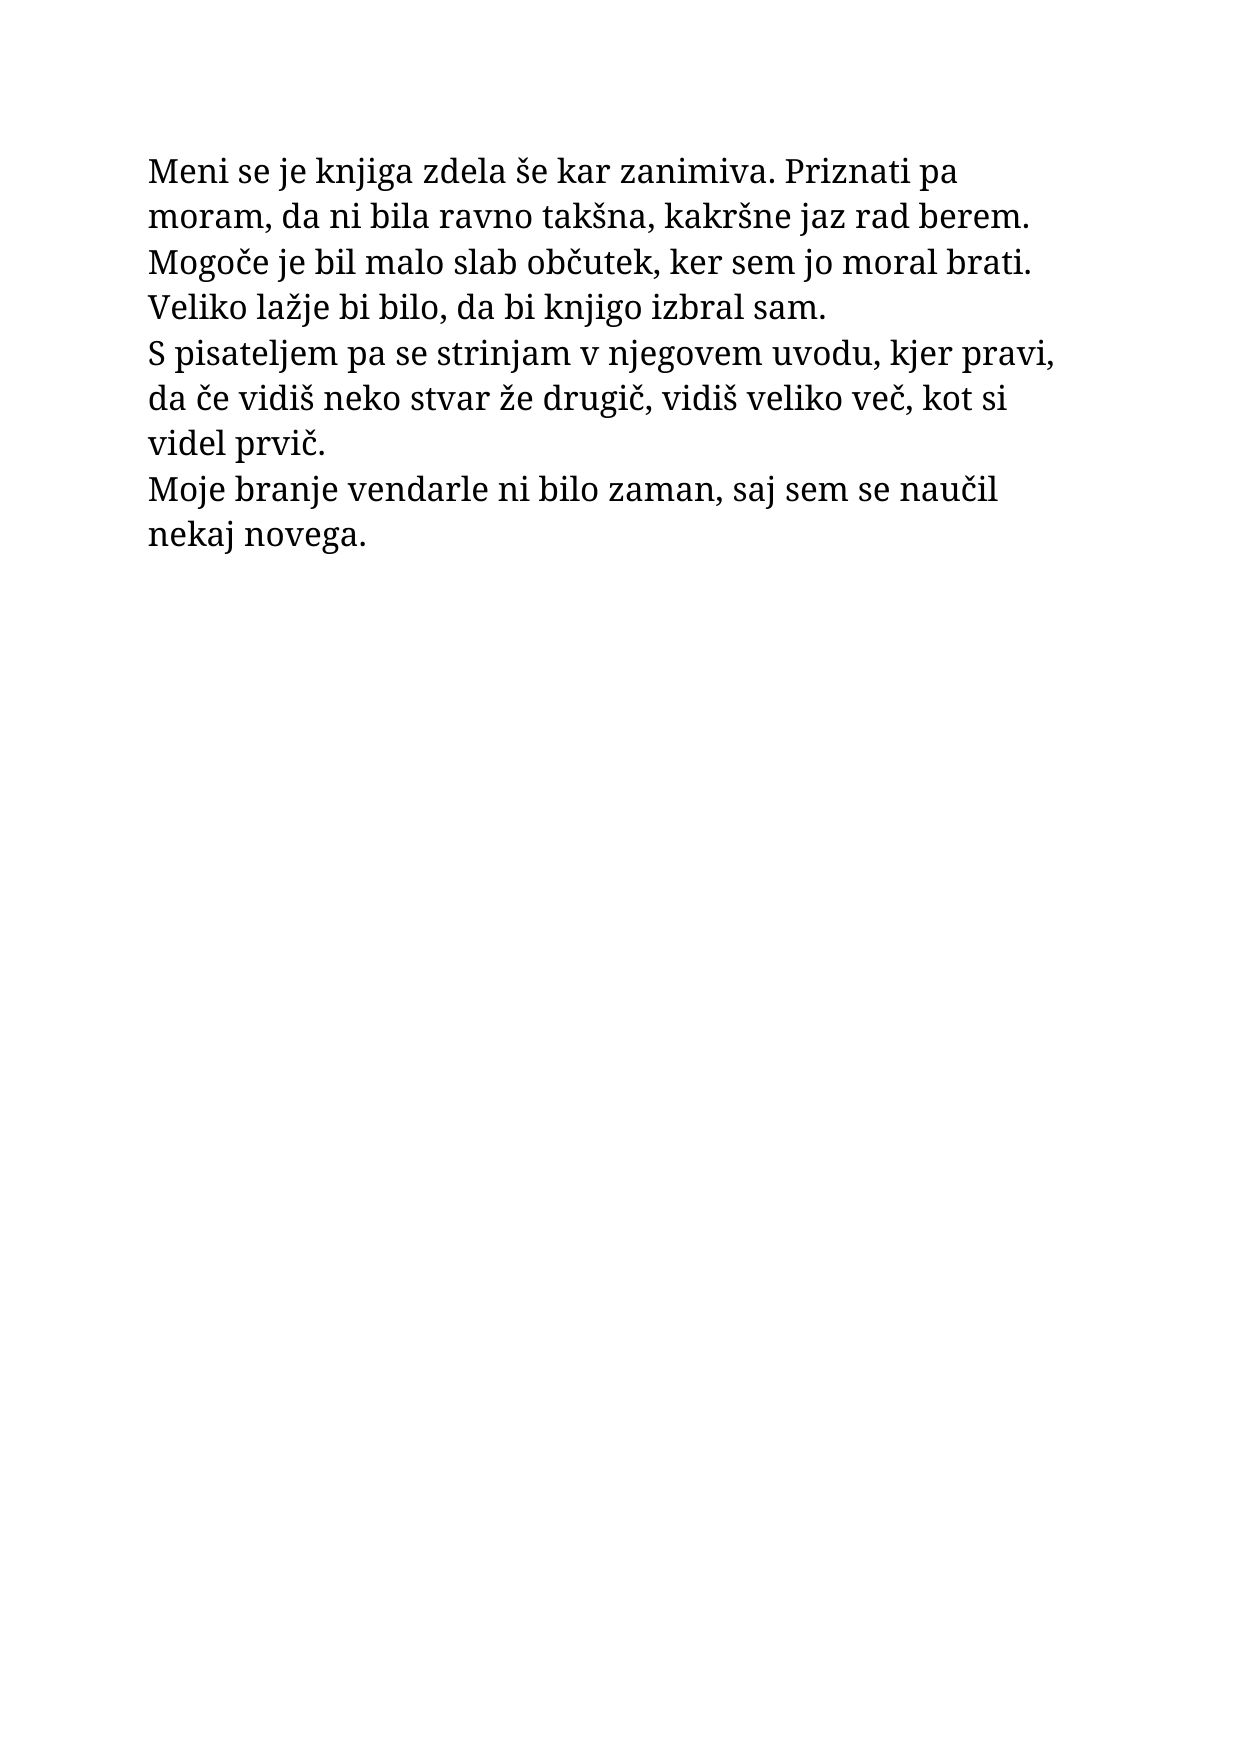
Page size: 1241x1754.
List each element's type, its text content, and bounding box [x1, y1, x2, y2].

text S pisateljem pa se strinjam v njegovem uvodu, kjer pravi, da če vidiš neko stvar že drugič, vidiš veliko več, kot si videl prvič. [148, 329, 1092, 466]
text Moje branje vendarle ni bilo zaman, saj sem se naučil nekaj novega. [148, 466, 1092, 556]
text Meni se je knjiga zdela še kar zanimiva. Priznati pa moram, da ni bila ravno takšna, kakršne jaz rad berem. Mogoče je bil malo slab občutek, ker sem jo moral brati. Veliko lažje bi bilo, da bi knjigo izbral sam. [148, 148, 1092, 329]
